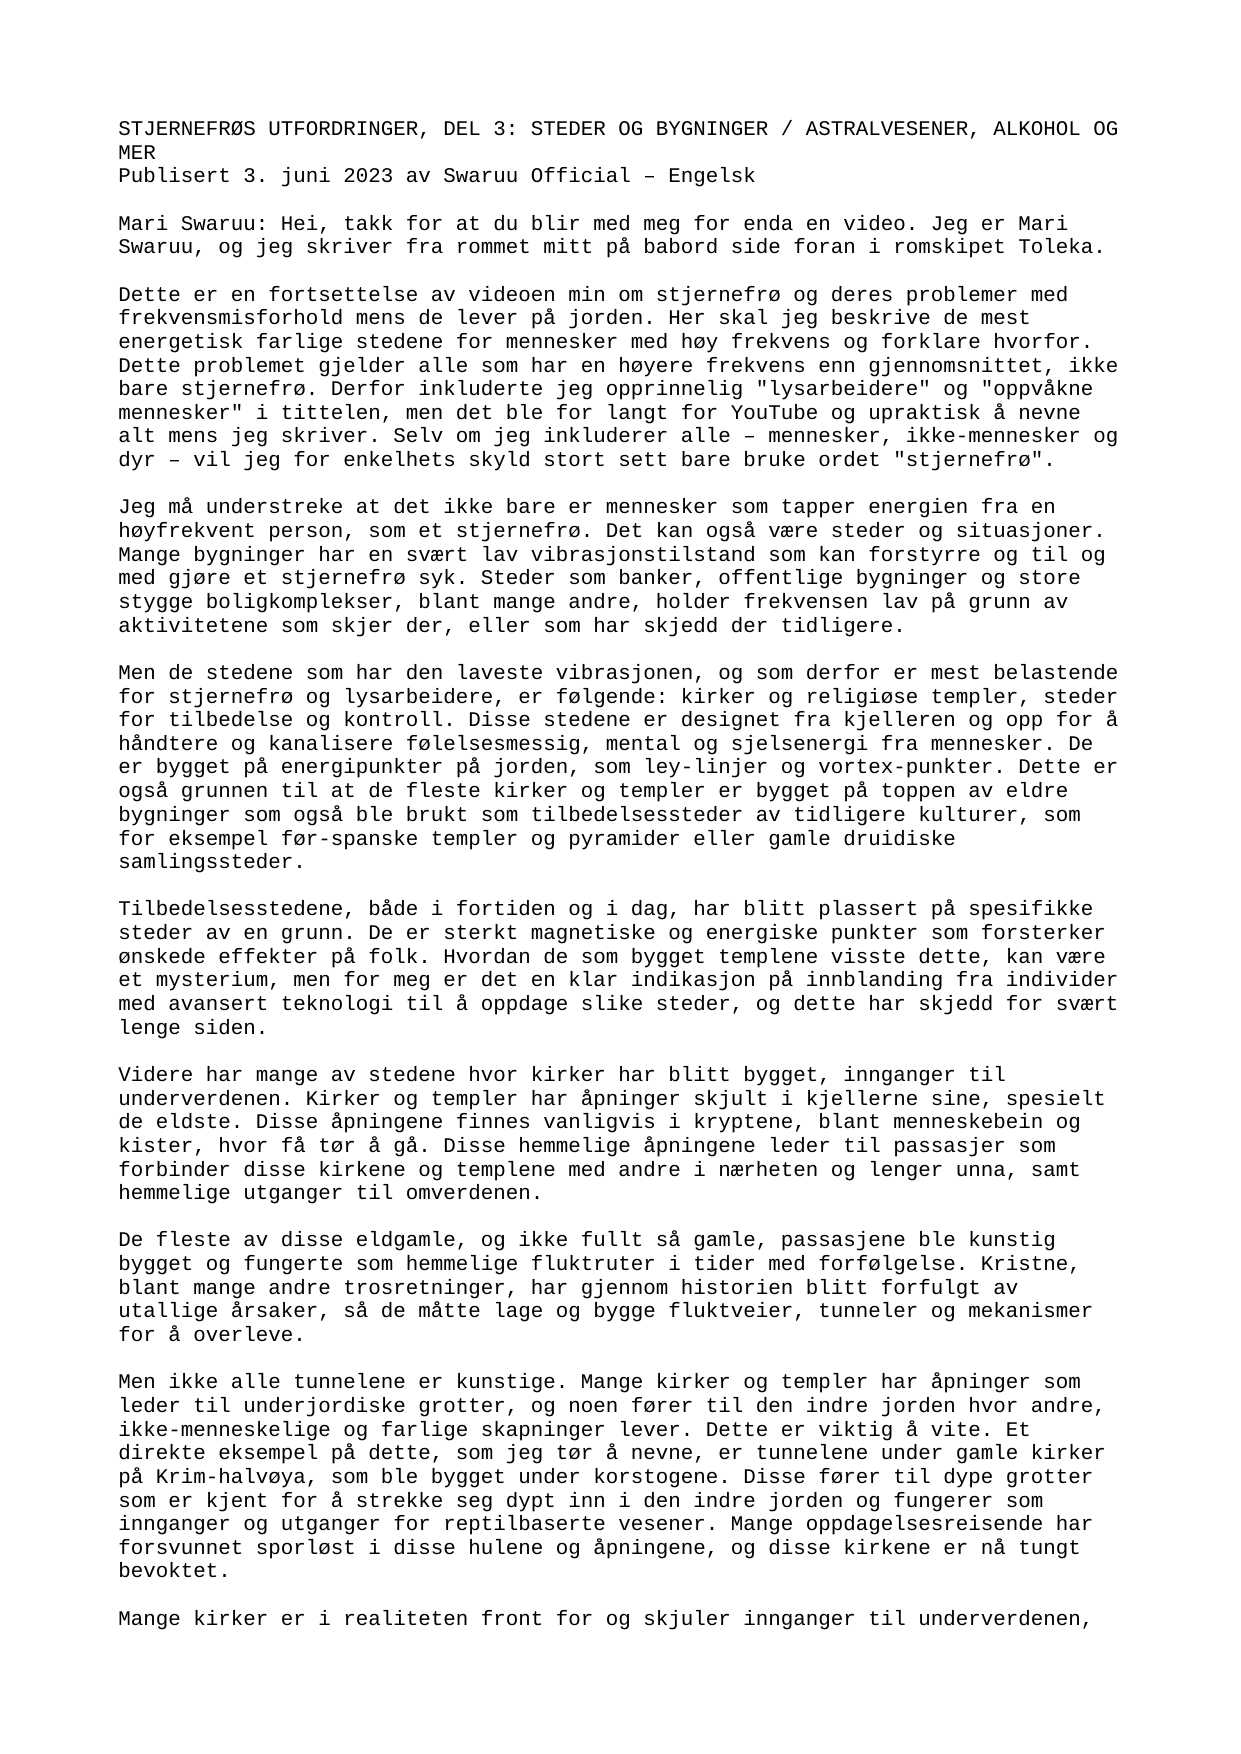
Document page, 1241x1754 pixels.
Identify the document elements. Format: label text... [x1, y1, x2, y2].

text Dette er en fortsettelse av videoen min om stjernefrø og deres problemer med frekvensmisforhold mens de lever på jorden. Her skal jeg beskrive de mest energetisk farlige stedene for mennesker med høy frekvens og forklare hvorfor. Dette problemet gjelder alle som har en høyere frekvens enn gjennomsnittet, ikke bare stjernefrø. Derfor inkluderte jeg opprinnelig "lysarbeidere" og "oppvåkne mennesker" i tittelen, men det ble for langt for YouTube og upraktisk å nevne alt mens jeg skriver. Selv om jeg inkluderer alle – mennesker, ikke-mennesker og dyr – vil jeg for enkelhets skyld stort sett bare bruke ordet "stjernefrø". [118, 284, 1122, 473]
text Mari Swaruu: Hei, takk for at du blir med meg for enda en video. Jeg er Mari Swaruu, og jeg skriver fra rommet mitt på babord side foran i romskipet Toleka. [118, 213, 1122, 260]
text De fleste av disse eldgamle, og ikke fullt så gamle, passasjene ble kunstig bygget og fungerte som hemmelige fluktruter i tider med forfølgelse. Kristne, blant mange andre trosretninger, har gjennom historien blitt forfulgt av utallige årsaker, så de måtte lage og bygge fluktveier, tunneler og mekanismer for å overleve. [118, 1229, 1122, 1348]
text Videre har mange av stedene hvor kirker har blitt bygget, innganger til underverdenen. Kirker og templer har åpninger skjult i kjellerne sine, spesielt de eldste. Disse åpningene finnes vanligvis i kryptene, blant menneskebein og kister, hvor få tør å gå. Disse hemmelige åpningene leder til passasjer som forbinder disse kirkene og templene med andre i nærheten og lenger unna, samt hemmelige utganger til omverdenen. [118, 1064, 1122, 1206]
text Men ikke alle tunnelene er kunstige. Mange kirker og templer har åpninger som leder til underjordiske grotter, og noen fører til den indre jorden hvor andre, ikke-menneskelige og farlige skapninger lever. Dette er viktig å vite. Et direkte eksempel på dette, som jeg tør å nevne, er tunnelene under gamle kirker på Krim-halvøya, som ble bygget under korstogene. Disse fører til dype grotter som er kjent for å strekke seg dypt inn i den indre jorden og fungerer som innganger og utganger for reptilbaserte vesener. Mange oppdagelsesreisende har forsvunnet sporløst i disse hulene og åpningene, og disse kirkene er nå tungt bevoktet. [118, 1371, 1122, 1584]
text Mange kirker er i realiteten front for og skjuler innganger til underverdenen, [118, 1608, 1122, 1631]
text Publisert 3. juni 2023 av Swaruu Official – Engelsk [118, 165, 1122, 189]
text Men de stedene som har den laveste vibrasjonen, og som derfor er mest belastende for stjernefrø og lysarbeidere, er følgende: kirker og religiøse templer, steder for tilbedelse og kontroll. Disse stedene er designet fra kjelleren og opp for å håndtere og kanalisere følelsesmessig, mental og sjelsenergi fra mennesker. De er bygget på energipunkter på jorden, som ley-linjer og vortex-punkter. Dette er også grunnen til at de fleste kirker og templer er bygget på toppen av eldre bygninger som også ble brukt som tilbedelsessteder av tidligere kulturer, som for eksempel før-spanske templer og pyramider eller gamle druidiske samlingssteder. [118, 662, 1122, 875]
text STJERNEFRØS UTFORDRINGER, DEL 3: STEDER OG BYGNINGER / ASTRALVESENER, ALKOHOL OG MER [118, 118, 1122, 165]
text Tilbedelsesstedene, både i fortiden og i dag, har blitt plassert på spesifikke steder av en grunn. De er sterkt magnetiske og energiske punkter som forsterker ønskede effekter på folk. Hvordan de som bygget templene visste dette, kan være et mysterium, men for meg er det en klar indikasjon på innblanding fra individer med avansert teknologi til å oppdage slike steder, og dette har skjedd for svært lenge siden. [118, 898, 1122, 1040]
text Jeg må understreke at det ikke bare er mennesker som tapper energien fra en høyfrekvent person, som et stjernefrø. Det kan også være steder og situasjoner. Mange bygninger har en svært lav vibrasjonstilstand som kan forstyrre og til og med gjøre et stjernefrø syk. Steder som banker, offentlige bygninger og store stygge boligkomplekser, blant mange andre, holder frekvensen lav på grunn av aktivitetene som skjer der, eller som har skjedd der tidligere. [118, 496, 1122, 638]
